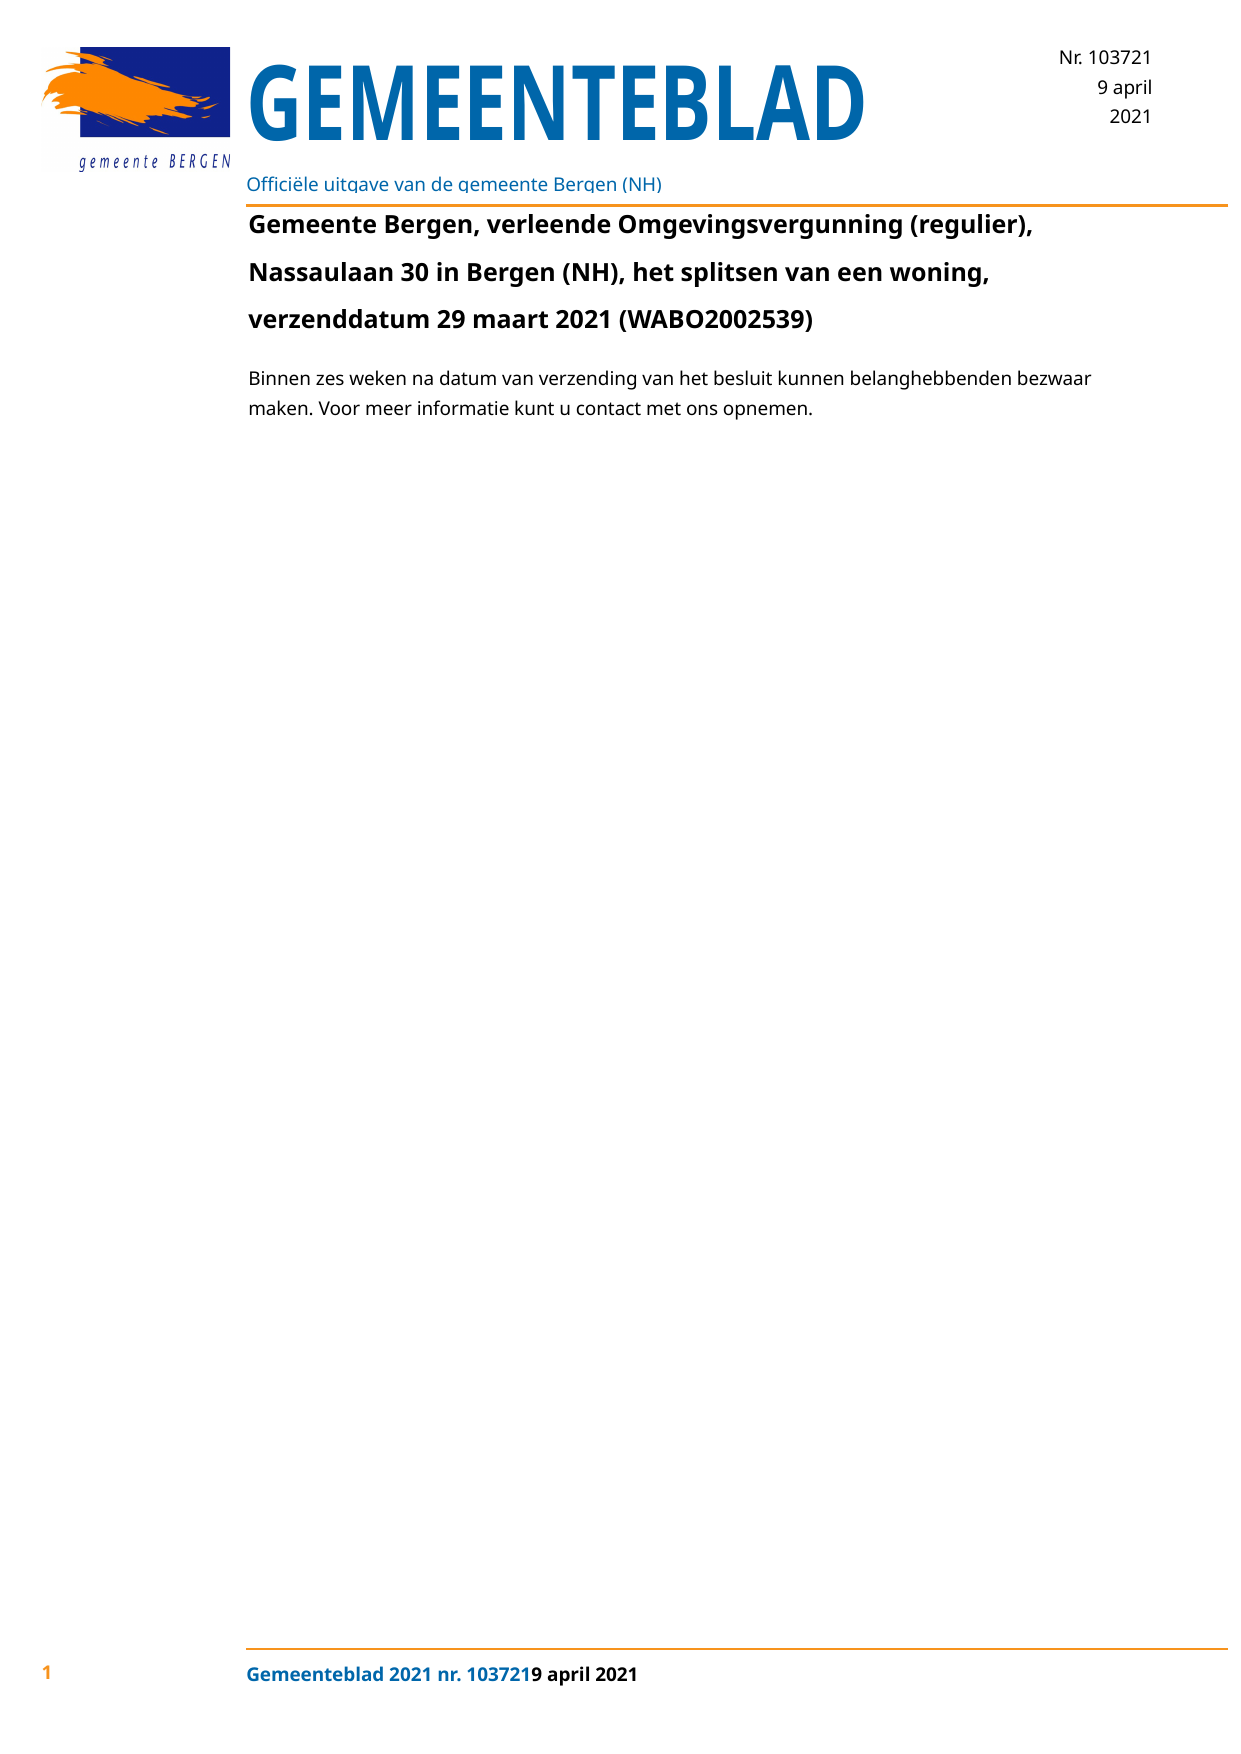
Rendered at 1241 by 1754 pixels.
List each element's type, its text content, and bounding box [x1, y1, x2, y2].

picture [41, 47, 231, 172]
text Binnen zes weken na datum van verzending van het besluit kunnen belanghebbenden bezwaar maken. Voor meer informatie kunt u contact met ons opnemen. [248, 366, 1152, 421]
text Gemeente Bergen, verleende Omgevingsvergunning (regulier), Nassaulaan 30 in Bergen (NH), het splitsen van een woning, verzenddatum 29 maart 2021 (WABO2002539) [248, 207, 1152, 336]
